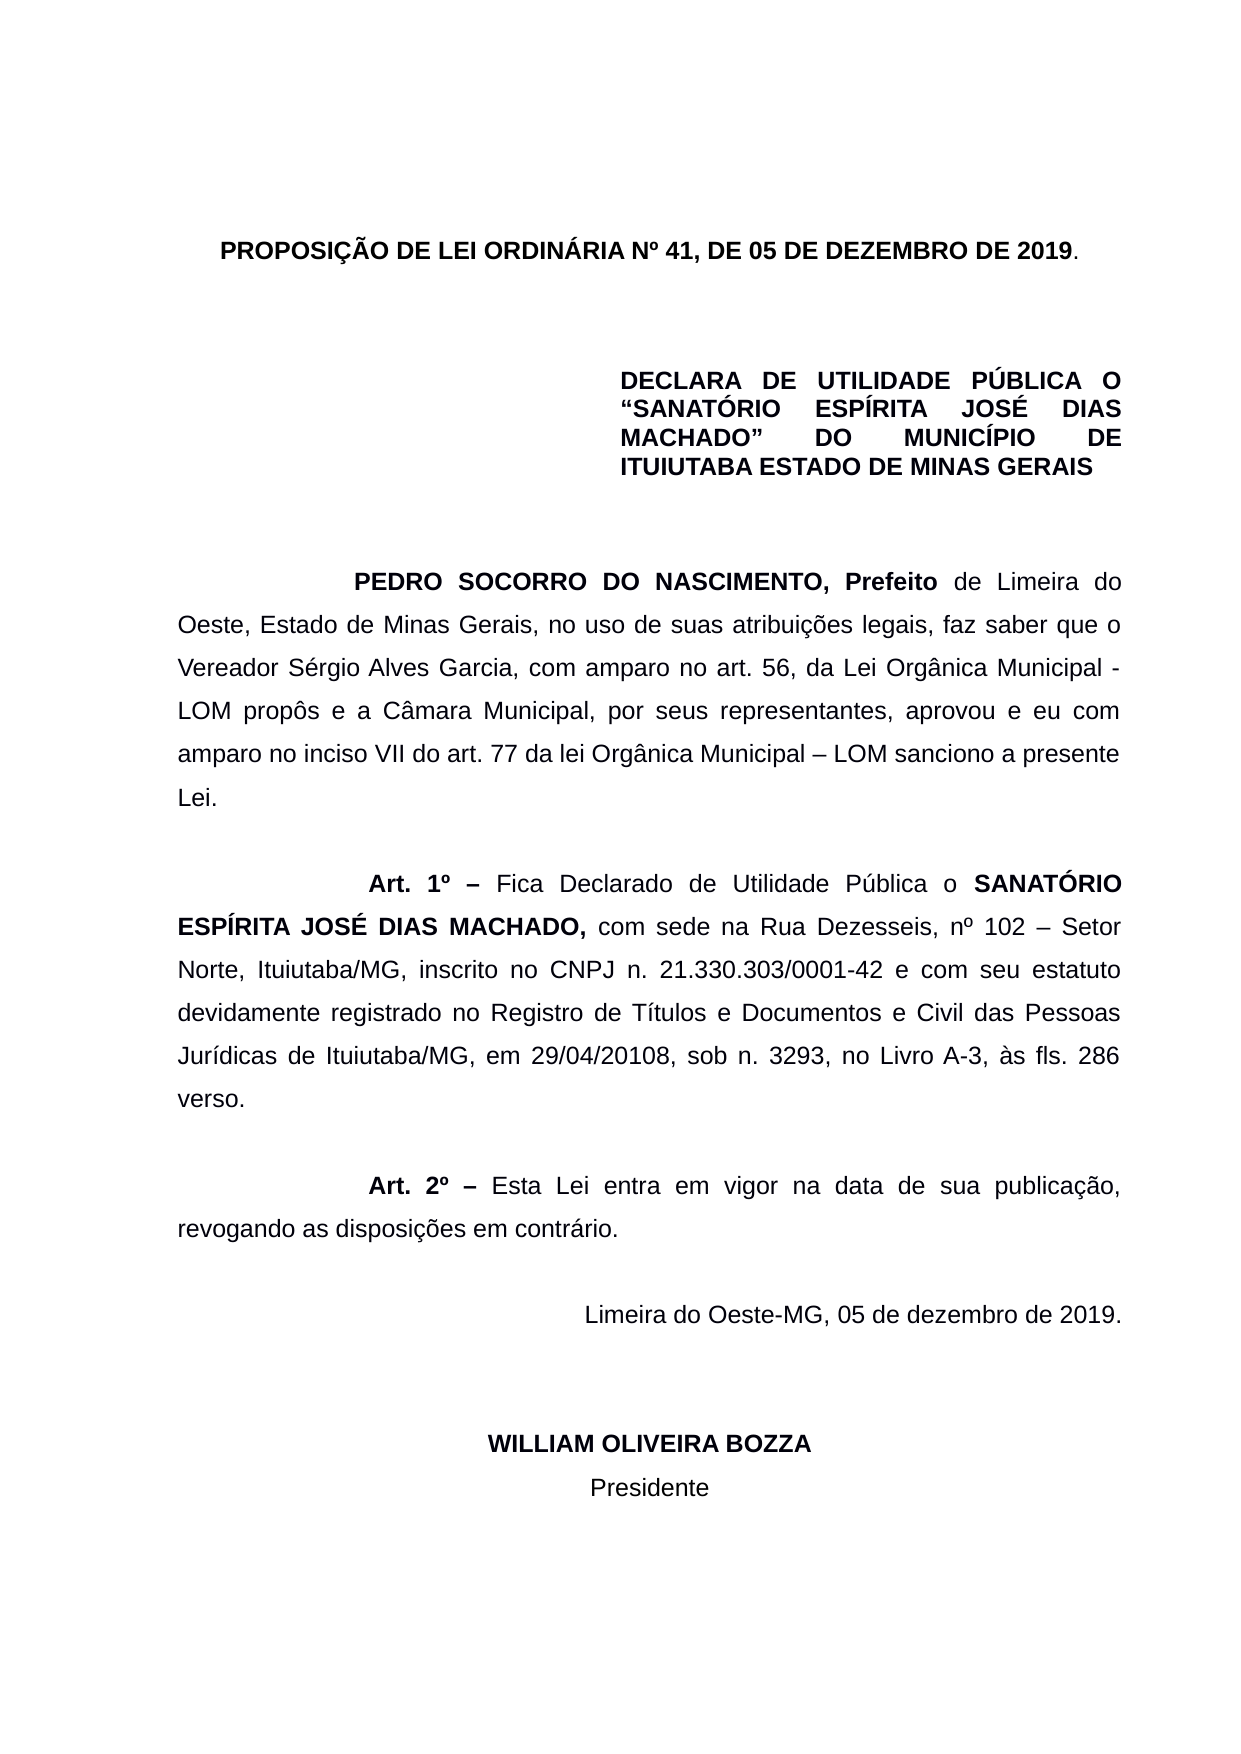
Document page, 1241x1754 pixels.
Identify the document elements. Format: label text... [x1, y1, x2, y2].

text PEDRO SOCORRO DO NASCIMENTO, Prefeito de Limeira do Oeste, Estado de Minas Gerais, no uso de suas atribuições legais, faz saber que o Vereador Sérgio Alves Garcia, com amparo no art. 56, da Lei Orgânica Municipal - LOM propôs e a Câmara Municipal, por seus representantes, aprovou e eu com amparo no inciso VII do art. 77 da lei Orgânica Municipal – LOM sanciono a presente Lei. [177, 567, 1122, 811]
text Art. 1º – Fica Declarado de Utilidade Pública o SANATÓRIO ESPÍRITA JOSÉ DIAS MACHADO, com sede na Rua Dezesseis, nº 102 – Setor Norte, Ituiutaba/MG, inscrito no CNPJ n. 21.330.303/0001-42 e com seu estatuto devidamente registrado no Registro de Títulos e Documentos e Civil das Pessoas Jurídicas de Ituiutaba/MG, em 29/04/20108, sob n. 3293, no Livro A-3, às fls. 286 verso. [177, 869, 1122, 1113]
text WILLIAM OLIVEIRA BOZZA [177, 1429, 1122, 1458]
text Presidente [177, 1472, 1122, 1501]
text DECLARA DE UTILIDADE PÚBLICA O “SANATÓRIO ESPÍRITA JOSÉ DIAS MACHADO” DO MUNICÍPIO DE ITUIUTABA ESTADO DE MINAS GERAIS [620, 366, 1122, 481]
text PROPOSIÇÃO DE LEI ORDINÁRIA Nº 41, DE 05 DE DEZEMBRO DE 2019. [177, 236, 1122, 265]
text Limeira do Oeste-MG, 05 de dezembro de 2019. [177, 1300, 1122, 1329]
text Art. 2º – Esta Lei entra em vigor na data de sua publicação, revogando as disposições em contrário. [177, 1171, 1122, 1242]
